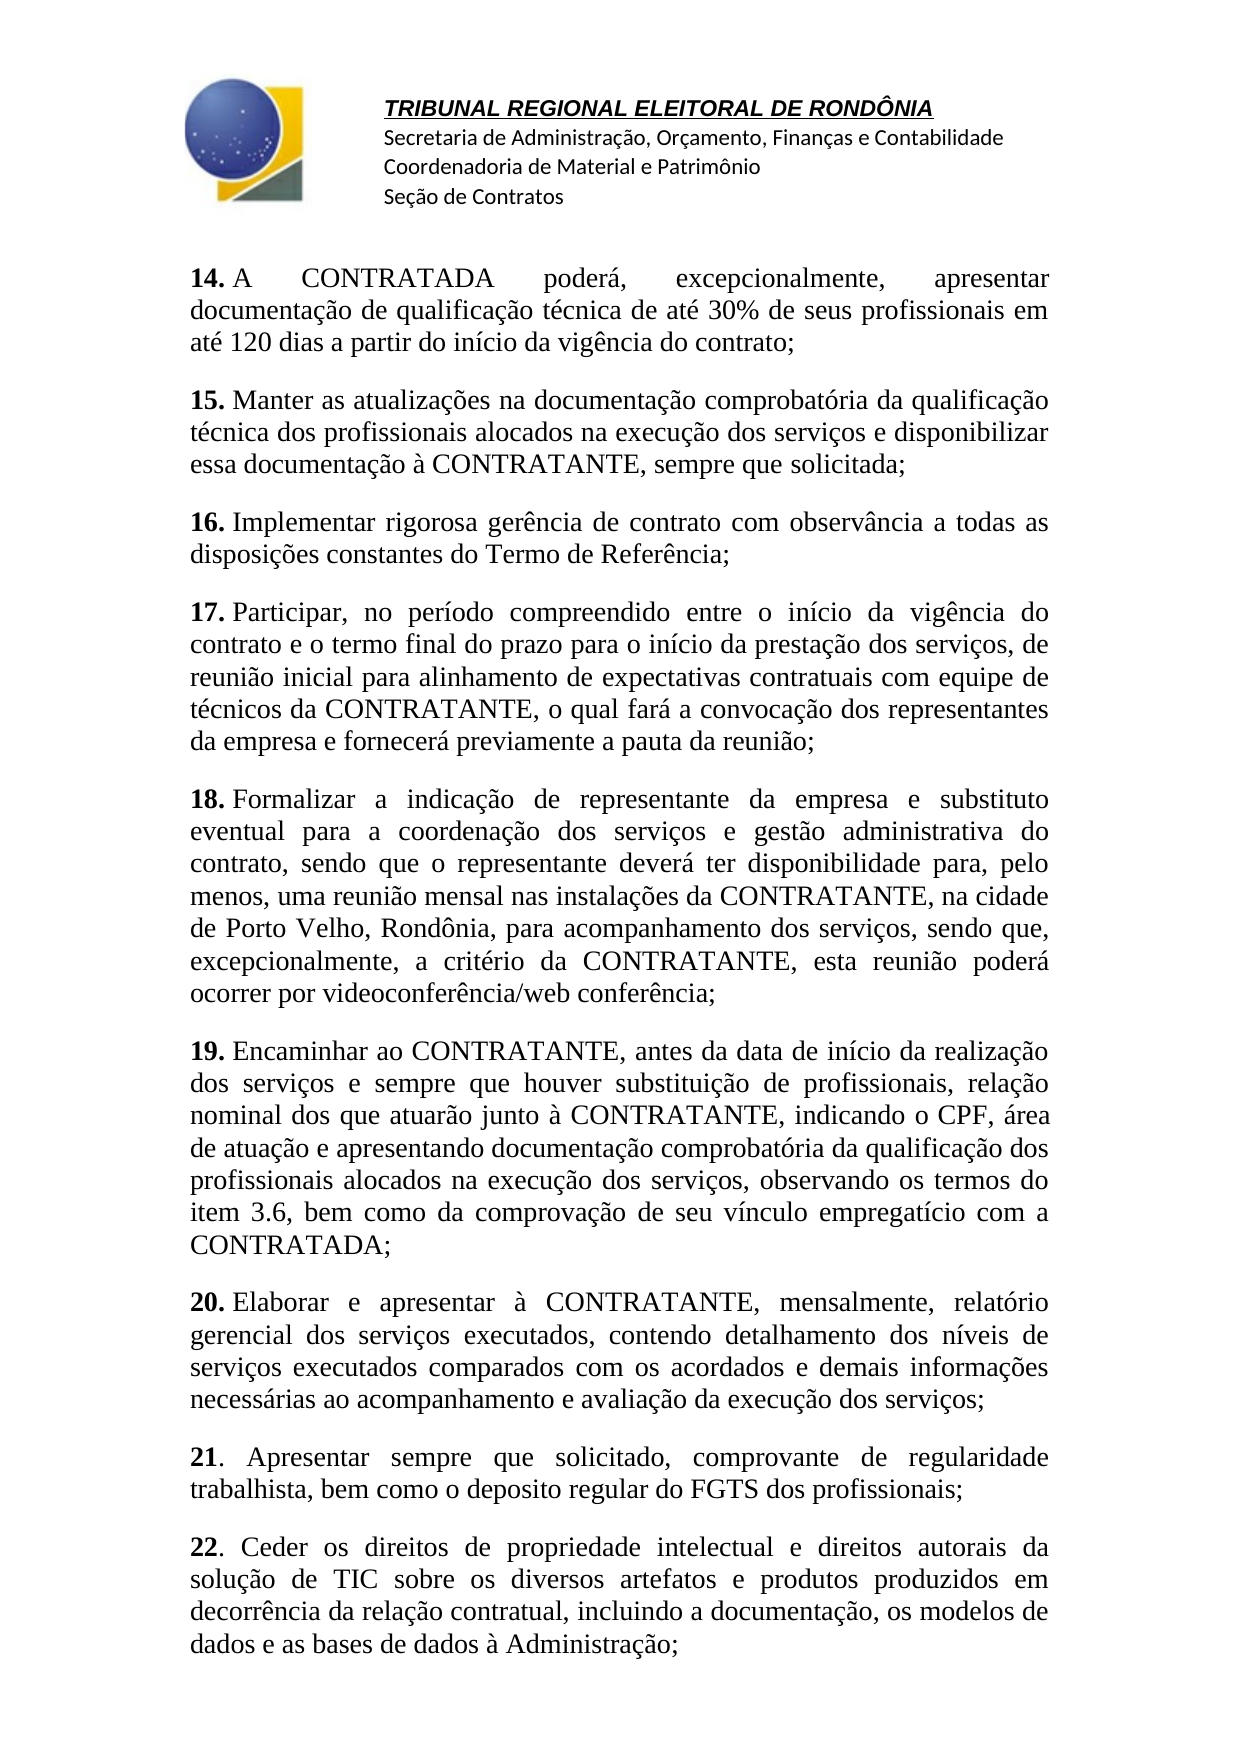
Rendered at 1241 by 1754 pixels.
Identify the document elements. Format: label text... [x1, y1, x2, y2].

text 17. Participar, no período compreendido entre o início da vigência do contrato e o termo final do prazo para o início da prestação dos serviços, de reunião inicial para alinhamento de expectativas contratuais com equipe de técnicos da CONTRATANTE, o qual fará a convocação dos representantes da empresa e fornecerá previamente a pauta da reunião; [190, 595, 1051, 757]
text 22. Ceder os direitos de propriedade intelectual e direitos autorais da solução de TIC sobre os diversos artefatos e produtos produzidos em decorrência da relação contratual, incluindo a documentação, os modelos de dados e as bases de dados à Administração; [190, 1530, 1051, 1659]
text 19. Encaminhar ao CONTRATANTE, antes da data de início da realização dos serviços e sempre que houver substituição de profissionais, relação nominal dos que atuarão junto à CONTRATANTE, indicando o CPF, área de atuação e apresentando documentação comprobatória da qualificação dos profissionais alocados na execução dos serviços, observando os termos do item 3.6, bem como da comprovação de seu vínculo empregatício com a CONTRATADA; [190, 1033, 1051, 1260]
text 21. Apresentar sempre que solicitado, comprovante de regularidade trabalhista, bem como o deposito regular do FGTS dos profissionais; [190, 1440, 1051, 1505]
text 14. A CONTRATADA poderá, excepcionalmente, apresentar documentação de qualificação técnica de até 30% de seus profissionais em até 120 dias a partir do início da vigência do contrato; [190, 261, 1051, 358]
text 15. Manter as atualizações na documentação comprobatória da qualificação técnica dos profissionais alocados na execução dos serviços e disponibilizar essa documentação à CONTRATANTE, sempre que solicitada; [190, 383, 1051, 480]
text 18. Formalizar a indicação de representante da empresa e substituto eventual para a coordenação dos serviços e gestão administrativa do contrato, sendo que o representante deverá ter disponibilidade para, pelo menos, uma reunião mensal nas instalações da CONTRATANTE, na cidade de Porto Velho, Rondônia, para acompanhamento dos serviços, sendo que, excepcionalmente, a critério da CONTRATANTE, esta reunião poderá ocorrer por videoconferência/web conferência; [190, 782, 1051, 1008]
text 20. Elaborar e apresentar à CONTRATANTE, mensalmente, relatório gerencial dos serviços executados, contendo detalhamento dos níveis de serviços executados comparados com os acordados e demais informações necessárias ao acompanhamento e avaliação da execução dos serviços; [190, 1285, 1051, 1415]
text 16. Implementar rigorosa gerência de contrato com observância a todas as disposições constantes do Termo de Referência; [190, 505, 1051, 570]
